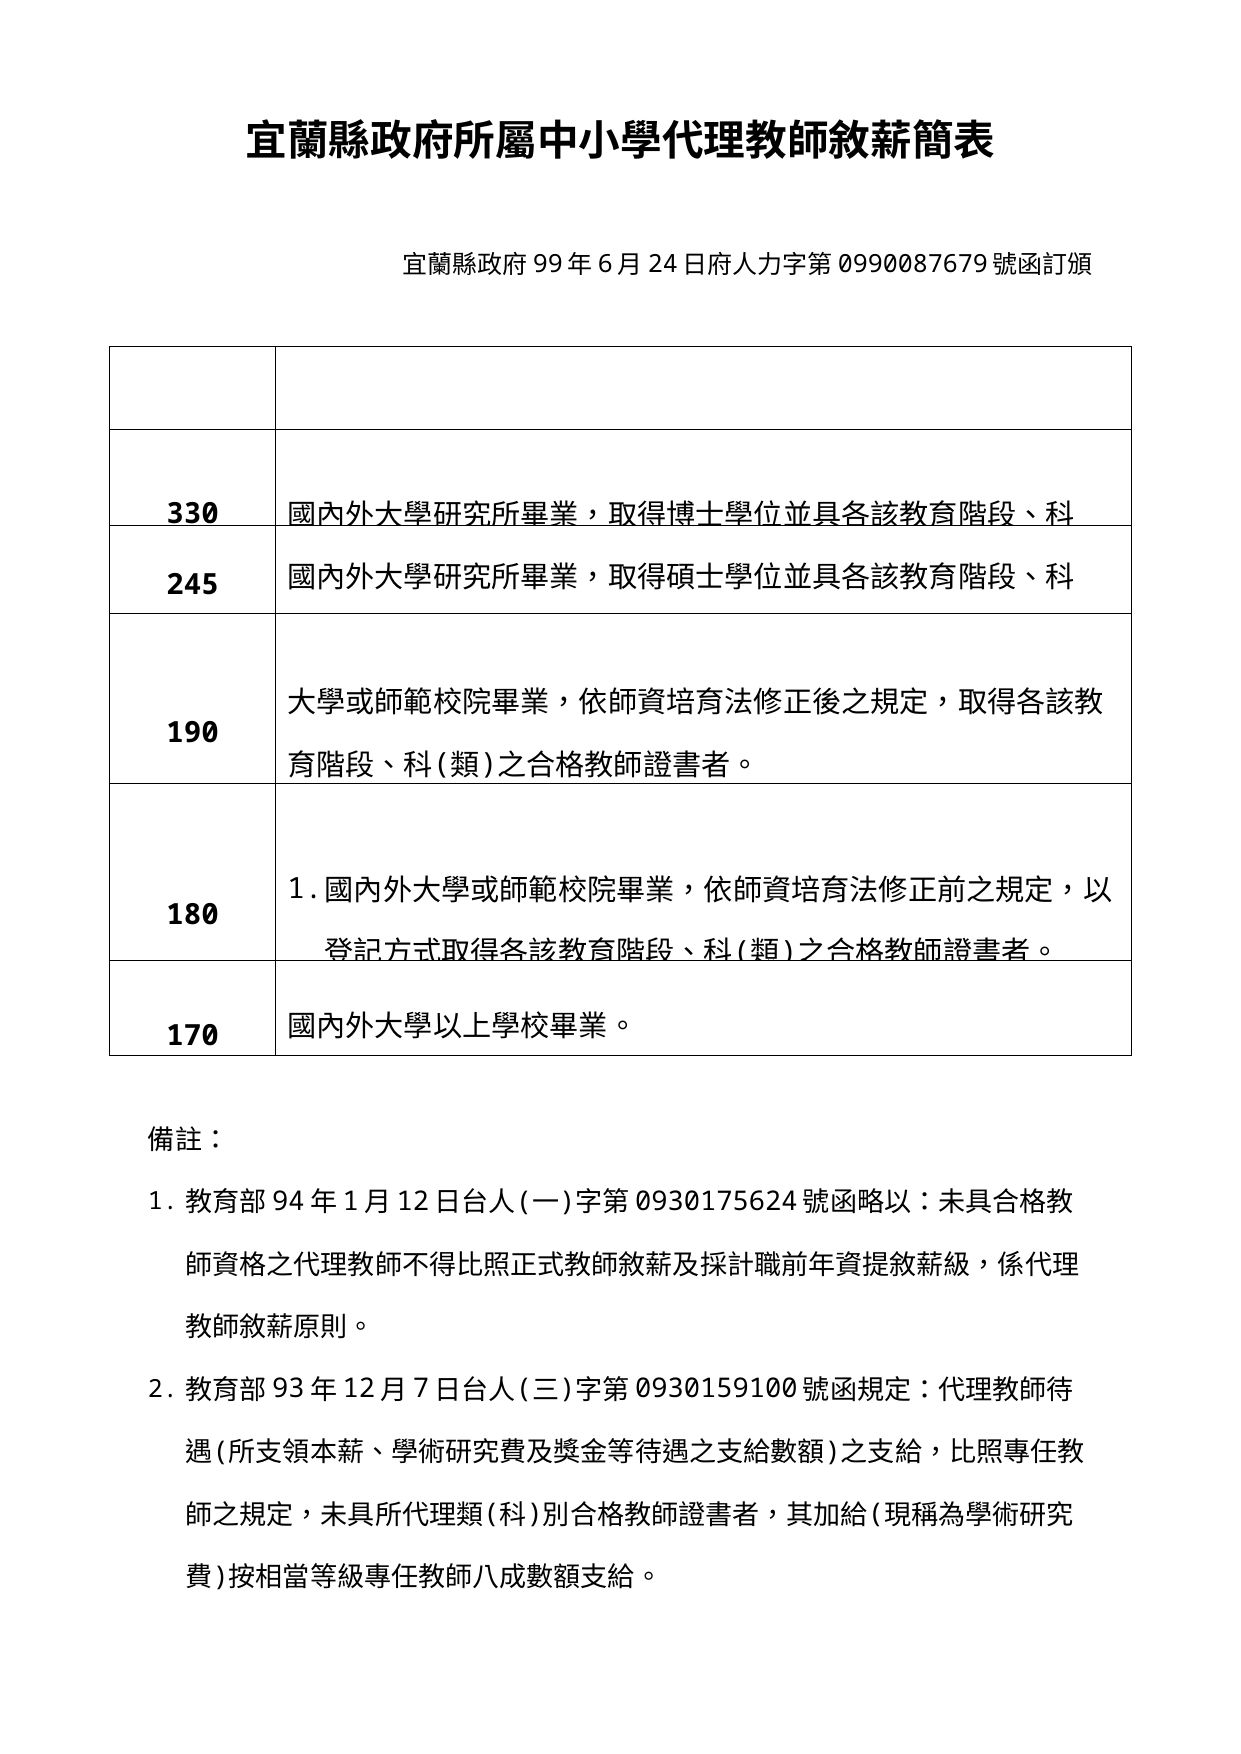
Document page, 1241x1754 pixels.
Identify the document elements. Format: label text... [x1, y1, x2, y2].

text 宜蘭縣政府99年6月24日府人力字第0990087679號函訂頒 [148, 221, 1092, 283]
table_cell 190 [110, 614, 275, 783]
table_header 核定薪額 [110, 347, 275, 429]
table_cell 245 [110, 526, 275, 612]
text 宜蘭縣政府所屬中小學代理教師敘薪簡表 [148, 96, 1092, 158]
table_cell 國內外大學以上學校畢業。 [276, 961, 1131, 1055]
list 教育部93年12月7日台人(三)字第0930159100號函規定：代理教師待遇(所支領本薪、學術研究費及獎金等待遇之支給數額)之支給，比照專任教師之規定，未具所代理類(科)別合格教師證書者，其加給(現稱為學術研究費)按相當等級專任教師八成數額支給。 [148, 1346, 1092, 1596]
table_cell 國內外大學或師範校院畢業，依師資培育法修正前之規定，以登記方式取得各該教育階段、科(類)之合格教師證書者。 國內外大學或師範校院畢業，依師資培育法修正後之規定，修畢各該教育階段、科(類)師資職前教育課程，取得修畢證明書者。 [276, 784, 1131, 960]
text 備註： [148, 1096, 1092, 1158]
table_cell 大學或師範校院畢業，依師資培育法修正後之規定，取得各該教育階段、科(類)之合格教師證書者。 [276, 614, 1131, 783]
table_cell 170 [110, 961, 275, 1055]
table_cell 180 [110, 784, 275, 960]
table_cell 國內外大學研究所畢業，取得博士學位並具各該教育階段、科(類)之合格教師證書者。 [276, 430, 1131, 525]
table_cell 330 [110, 430, 275, 525]
table_header 資格條件 [276, 347, 1131, 429]
table_cell 國內外大學研究所畢業，取得碩士學位並具各該教育階段、科(類)之合格教師證書者。 [276, 526, 1131, 612]
list 教育部94年1月12日台人(一)字第0930175624號函略以：未具合格教師資格之代理教師不得比照正式教師敘薪及採計職前年資提敘薪級，係代理教師敘薪原則。 [148, 1158, 1092, 1346]
